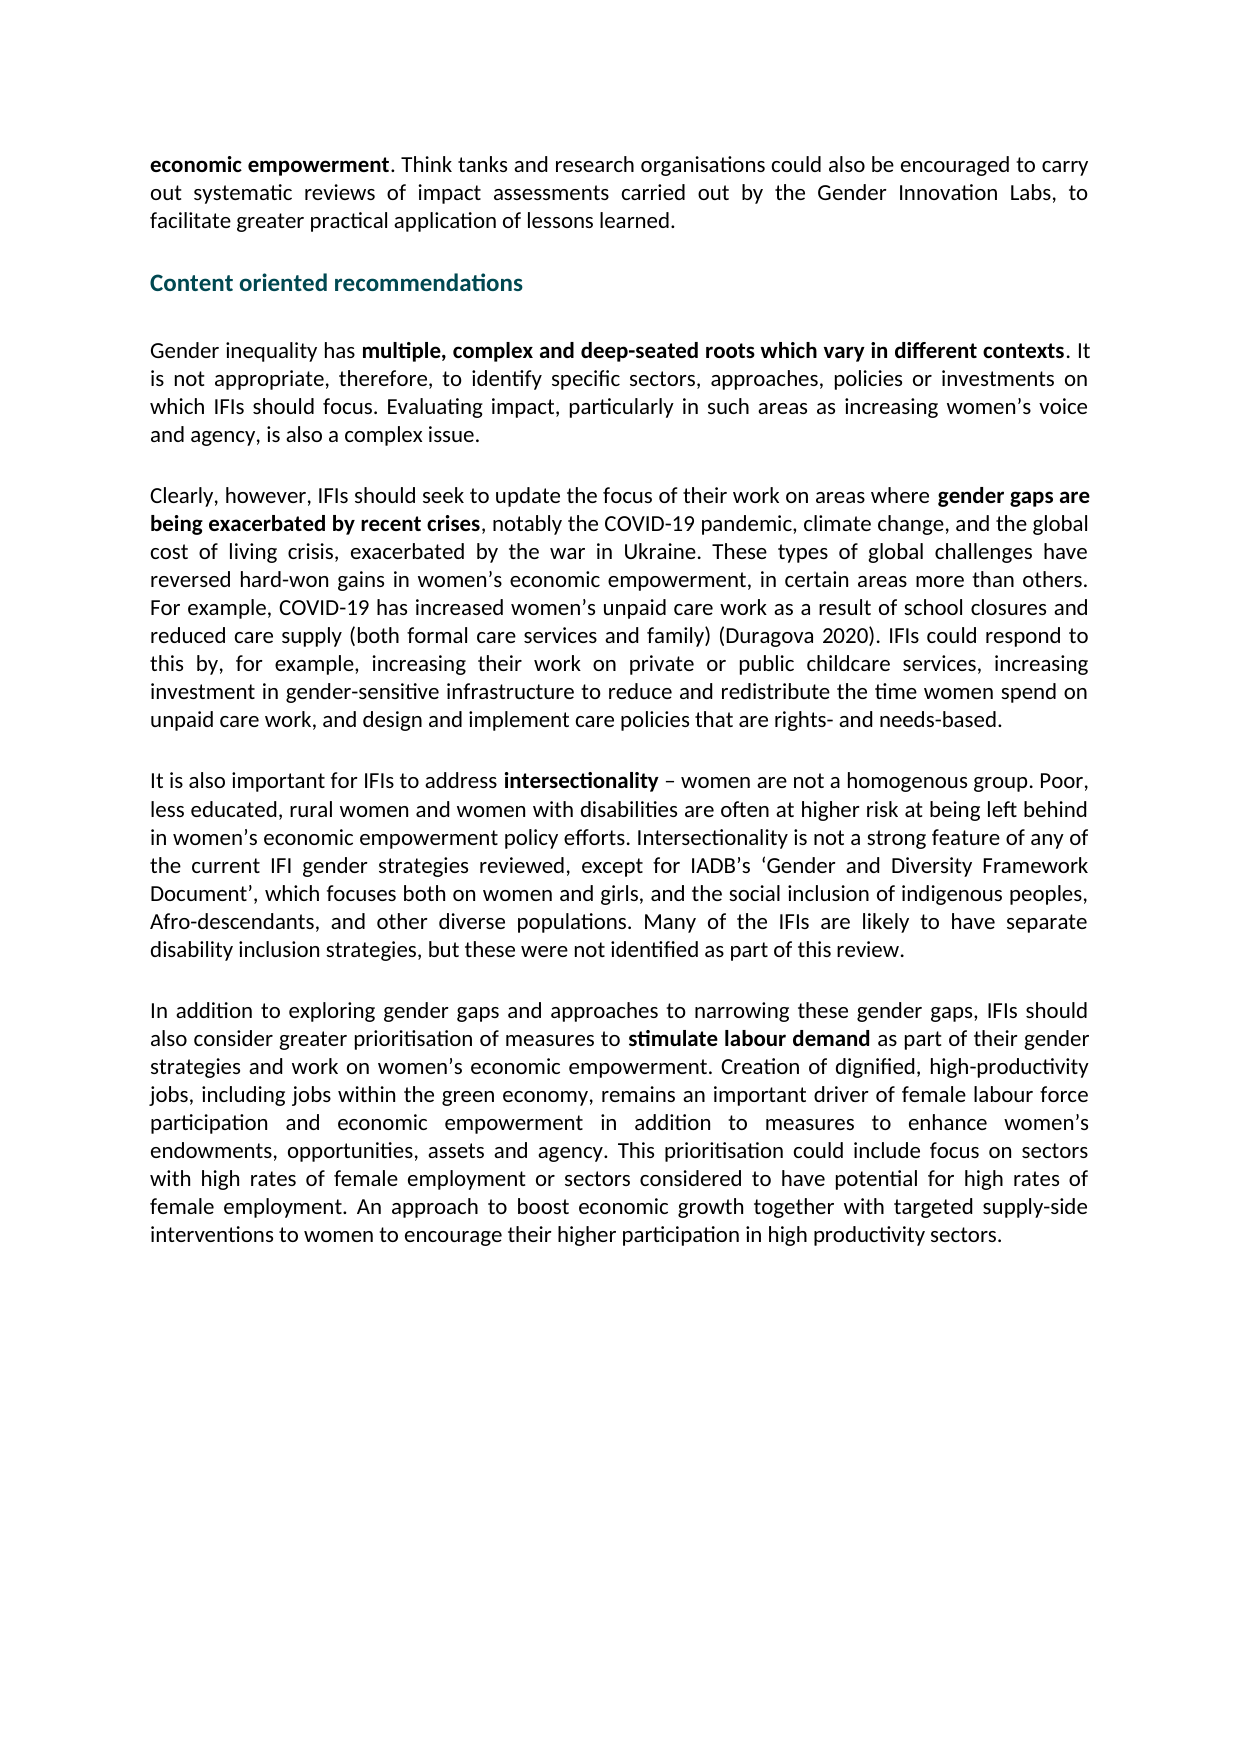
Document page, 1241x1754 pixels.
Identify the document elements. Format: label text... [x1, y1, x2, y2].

subtitle Content oriented recommendations [150, 267, 1090, 298]
text Clearly, however, IFIs should seek to update the focus of their work on areas where gender gaps are being exacerbated by recent crises, notably the COVID-19 pandemic, climate change, and the global cost of living crisis, exacerbated by the war in Ukraine. These types of global challenges have reversed hard-won gains in women’s economic empowerment, in certain areas more than others. For example, COVID-19 has increased women’s unpaid care work as a result of school closures and reduced care supply (both formal care services and family) (Duragova 2020). IFIs could respond to this by, for example, increasing their work on private or public childcare services, increasing investment in gender-sensitive infrastructure to reduce and redistribute the time women spend on unpaid care work, and design and implement care policies that are rights- and needs-based. [150, 481, 1090, 733]
text In addition to exploring gender gaps and approaches to narrowing these gender gaps, IFIs should also consider greater prioritisation of measures to stimulate labour demand as part of their gender strategies and work on women’s economic empowerment. Creation of dignified, high-productivity jobs, including jobs within the green economy, remains an important driver of female labour force participation and economic empowerment in addition to measures to enhance women’s endowments, opportunities, assets and agency. This prioritisation could include focus on sectors with high rates of female employment or sectors considered to have potential for high rates of female employment. An approach to boost economic growth together with targeted supply-side interventions to women to encourage their higher participation in high productivity sectors. [150, 996, 1090, 1248]
text economic empowerment. Think tanks and research organisations could also be encouraged to carry out systematic reviews of impact assessments carried out by the Gender Innovation Labs, to facilitate greater practical application of lessons learned. [150, 150, 1090, 234]
text Gender inequality has multiple, complex and deep-seated roots which vary in different contexts. It is not appropriate, therefore, to identify specific sectors, approaches, policies or investments on which IFIs should focus. Evaluating impact, particularly in such areas as increasing women’s voice and agency, is also a complex issue. [150, 336, 1090, 448]
text It is also important for IFIs to address intersectionality – women are not a homogenous group. Poor, less educated, rural women and women with disabilities are often at higher risk at being left behind in women’s economic empowerment policy efforts. Intersectionality is not a strong feature of any of the current IFI gender strategies reviewed, except for IADB’s ‘Gender and Diversity Framework Document’, which focuses both on women and girls, and the social inclusion of indigenous peoples, Afro-descendants, and other diverse populations. Many of the IFIs are likely to have separate disability inclusion strategies, but these were not identified as part of this review. [150, 767, 1090, 963]
